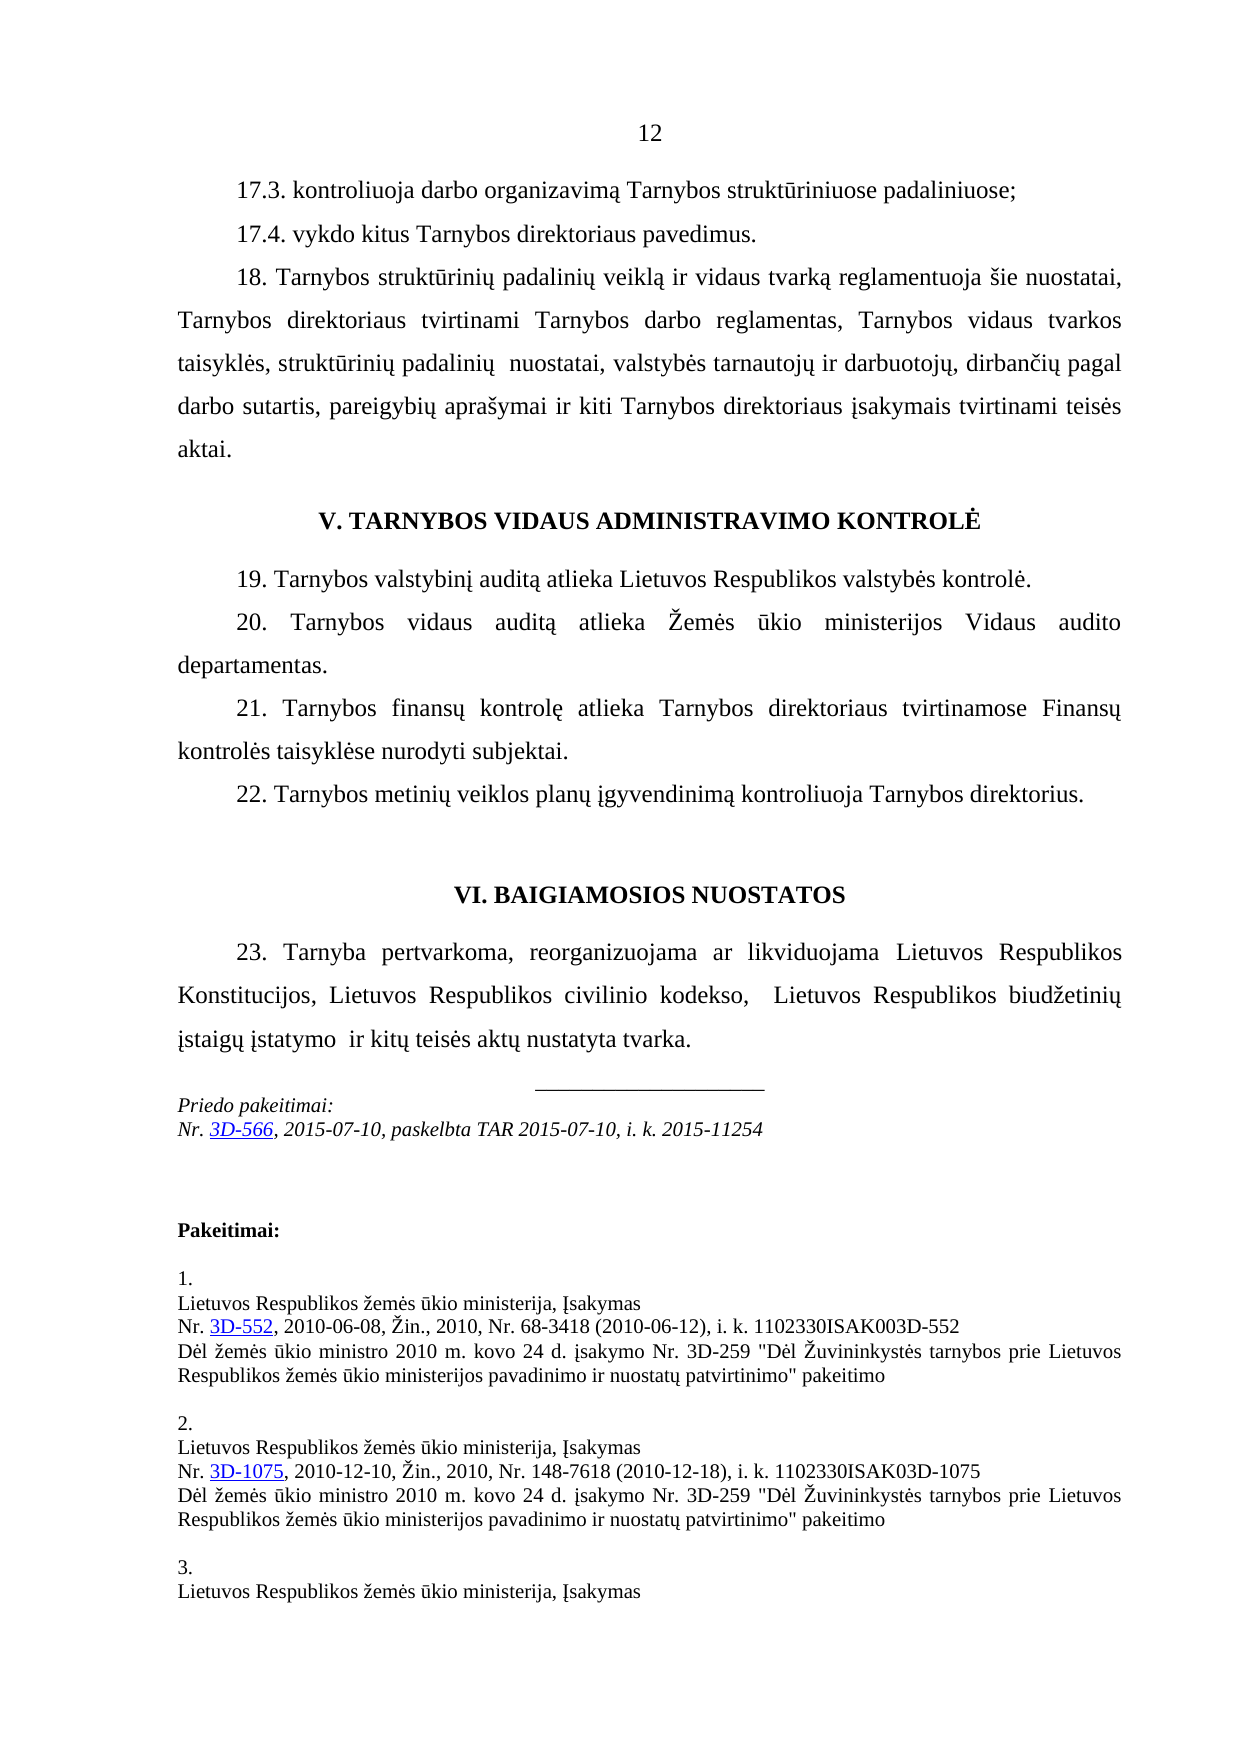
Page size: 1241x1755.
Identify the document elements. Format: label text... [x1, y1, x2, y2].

text Nr. 3D-552, 2010-06-08, Žin., 2010, Nr. 68-3418 (2010-06-12), i. k. 1102330ISAK003D-552 [177, 1314, 1122, 1338]
text 19. Tarnybos valstybinį auditą atlieka Lietuvos Respublikos valstybės kontrolė. [177, 564, 1122, 592]
text Dėl žemės ūkio ministro 2010 m. kovo 24 d. įsakymo Nr. 3D-259 "Dėl Žuvininkystės tarnybos prie Lietuvos Respublikos žemės ūkio ministerijos pavadinimo ir nuostatų patvirtinimo" pakeitimo [177, 1338, 1122, 1387]
text ____________________ [177, 1067, 1122, 1093]
text 22. Tarnybos metinių veiklos planų įgyvendinimą kontroliuoja Tarnybos direktorius. [177, 779, 1122, 808]
text Nr. 3D-566, 2015-07-10, paskelbta TAR 2015-07-10, i. k. 2015-11254 [177, 1117, 1122, 1141]
text 23. Tarnyba pertvarkoma, reorganizuojama ar likviduojama Lietuvos Respublikos Konstitucijos, Lietuvos Respublikos civilinio kodekso, Lietuvos Respublikos biudžetinių įstaigų įstatymo ir kitų teisės aktų nustatyta tvarka. [177, 937, 1122, 1052]
text 2. [177, 1411, 1122, 1435]
text Lietuvos Respublikos žemės ūkio ministerija, Įsakymas [177, 1435, 1122, 1459]
text 17.4. vykdo kitus Tarnybos direktoriaus pavedimus. [177, 219, 1122, 247]
text 21. Tarnybos finansų kontrolę atlieka Tarnybos direktoriaus tvirtinamose Finansų kontrolės taisyklėse nurodyti subjektai. [177, 693, 1122, 765]
text Pakeitimai: [177, 1218, 1122, 1242]
text 20. Tarnybos vidaus auditą atlieka Žemės ūkio ministerijos Vidaus audito departamentas. [177, 607, 1122, 679]
text Priedo pakeitimai: [177, 1093, 1122, 1117]
text 18. Tarnybos struktūrinių padalinių veiklą ir vidaus tvarką reglamentuoja šie nuostatai, Tarnybos direktoriaus tvirtinami Tarnybos darbo reglamentas, Tarnybos vidaus tvarkos taisyklės, struktūrinių padalinių nuostatai, valstybės tarnautojų ir darbuotojų, dirbančių pagal darbo sutartis, pareigybių aprašymai ir kiti Tarnybos direktoriaus įsakymais tvirtinami teisės aktai. [177, 262, 1122, 463]
text Nr. 3D-1075, 2010-12-10, Žin., 2010, Nr. 148-7618 (2010-12-18), i. k. 1102330ISAK03D-1075 [177, 1459, 1122, 1483]
text Lietuvos Respublikos žemės ūkio ministerija, Įsakymas [177, 1290, 1122, 1314]
text 3. [177, 1555, 1122, 1579]
text V. tarnybos vidaus administravimo KONTROLĖ [177, 506, 1122, 535]
text VI. BAIGIAMOSIOS NUOSTATOS [177, 880, 1122, 909]
text Lietuvos Respublikos žemės ūkio ministerija, Įsakymas [177, 1579, 1122, 1603]
text 1. [177, 1266, 1122, 1290]
text Dėl žemės ūkio ministro 2010 m. kovo 24 d. įsakymo Nr. 3D-259 "Dėl Žuvininkystės tarnybos prie Lietuvos Respublikos žemės ūkio ministerijos pavadinimo ir nuostatų patvirtinimo" pakeitimo [177, 1483, 1122, 1531]
text 17.3. kontroliuoja darbo organizavimą Tarnybos struktūriniuose padaliniuose; [177, 176, 1122, 204]
